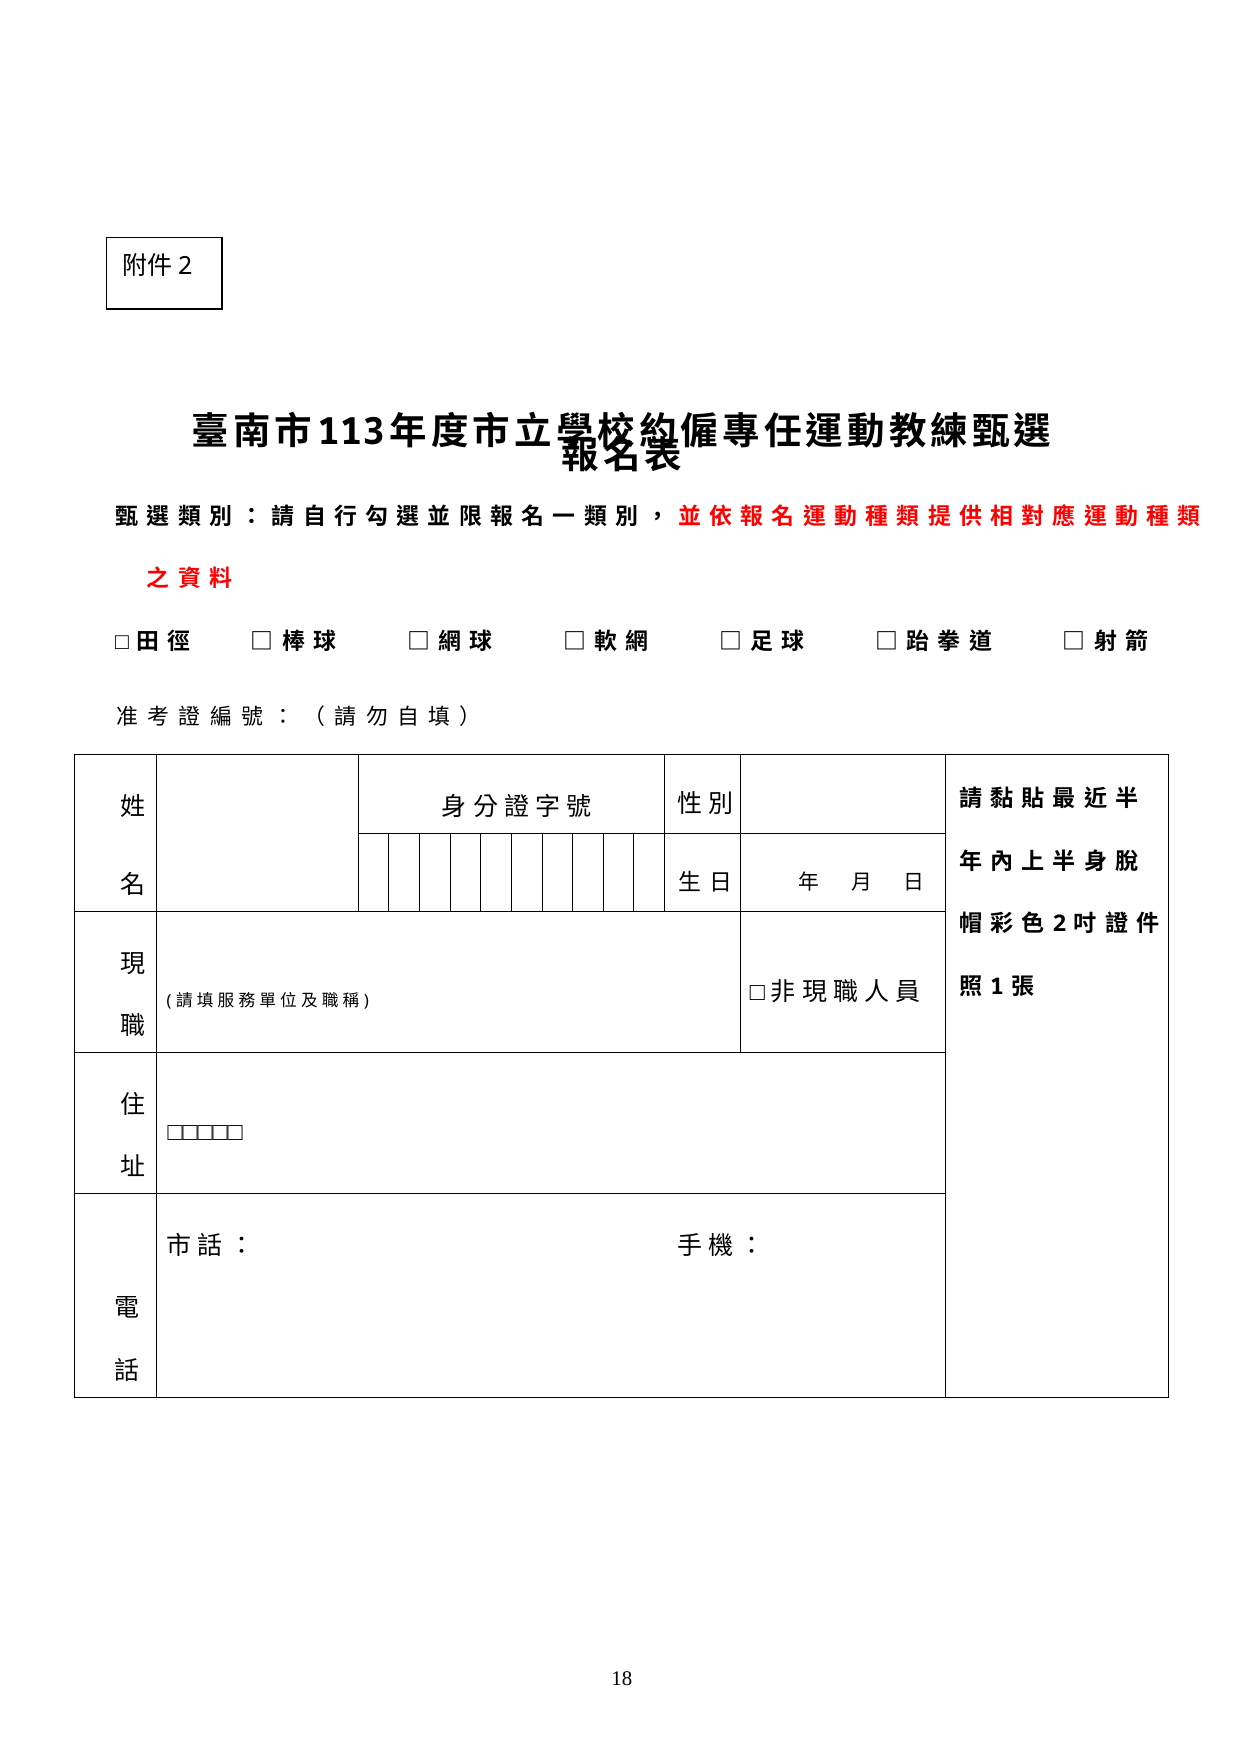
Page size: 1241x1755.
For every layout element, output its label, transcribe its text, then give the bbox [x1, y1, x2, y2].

table_cell 年 月 日 [741, 834, 945, 911]
table_cell [512, 834, 542, 911]
table_cell [481, 834, 511, 911]
table_header 身分證字號 [359, 755, 664, 833]
table_cell □□□□□ [157, 1053, 945, 1193]
table_cell [604, 834, 633, 911]
table_cell 住址 [75, 1053, 156, 1193]
text 附件2 [122, 246, 206, 282]
table_cell (請填服務單位及職稱) [157, 912, 740, 1052]
text 臺南市113年度市立學校約僱專任運動教練甄選 [111, 348, 1132, 410]
text 報名表 [111, 410, 1132, 473]
table_cell [420, 834, 450, 911]
table_cell 電話 [75, 1194, 156, 1397]
table_header [157, 755, 358, 911]
table_cell [389, 834, 419, 911]
table_cell [359, 834, 388, 911]
table_cell [543, 834, 572, 911]
table_header 請黏貼最近半年內上半身脫帽彩色2吋證件照1張 [946, 755, 1168, 1397]
table_cell [634, 834, 664, 911]
table_header 姓 名 [75, 755, 156, 911]
table_header [741, 755, 945, 833]
table_cell [451, 834, 480, 911]
text □田徑 □棒球 □網球 □軟網 □足球 □跆拳道 □射箭 [81, 598, 1216, 660]
table_cell [573, 834, 603, 911]
text 准考證編號：（請勿自填） [49, 673, 1132, 735]
table_cell 市話： 手機： [157, 1194, 945, 1397]
table_cell 生日 [665, 834, 740, 911]
table_cell □非現職人員 [741, 912, 945, 1052]
text 甄選類別：請自行勾選並限報名一類別，並依報名運動種類提供相對應運動種類之資料 [81, 473, 1216, 598]
table_cell 現職 [75, 912, 156, 1052]
table_header 性別 [665, 755, 740, 833]
